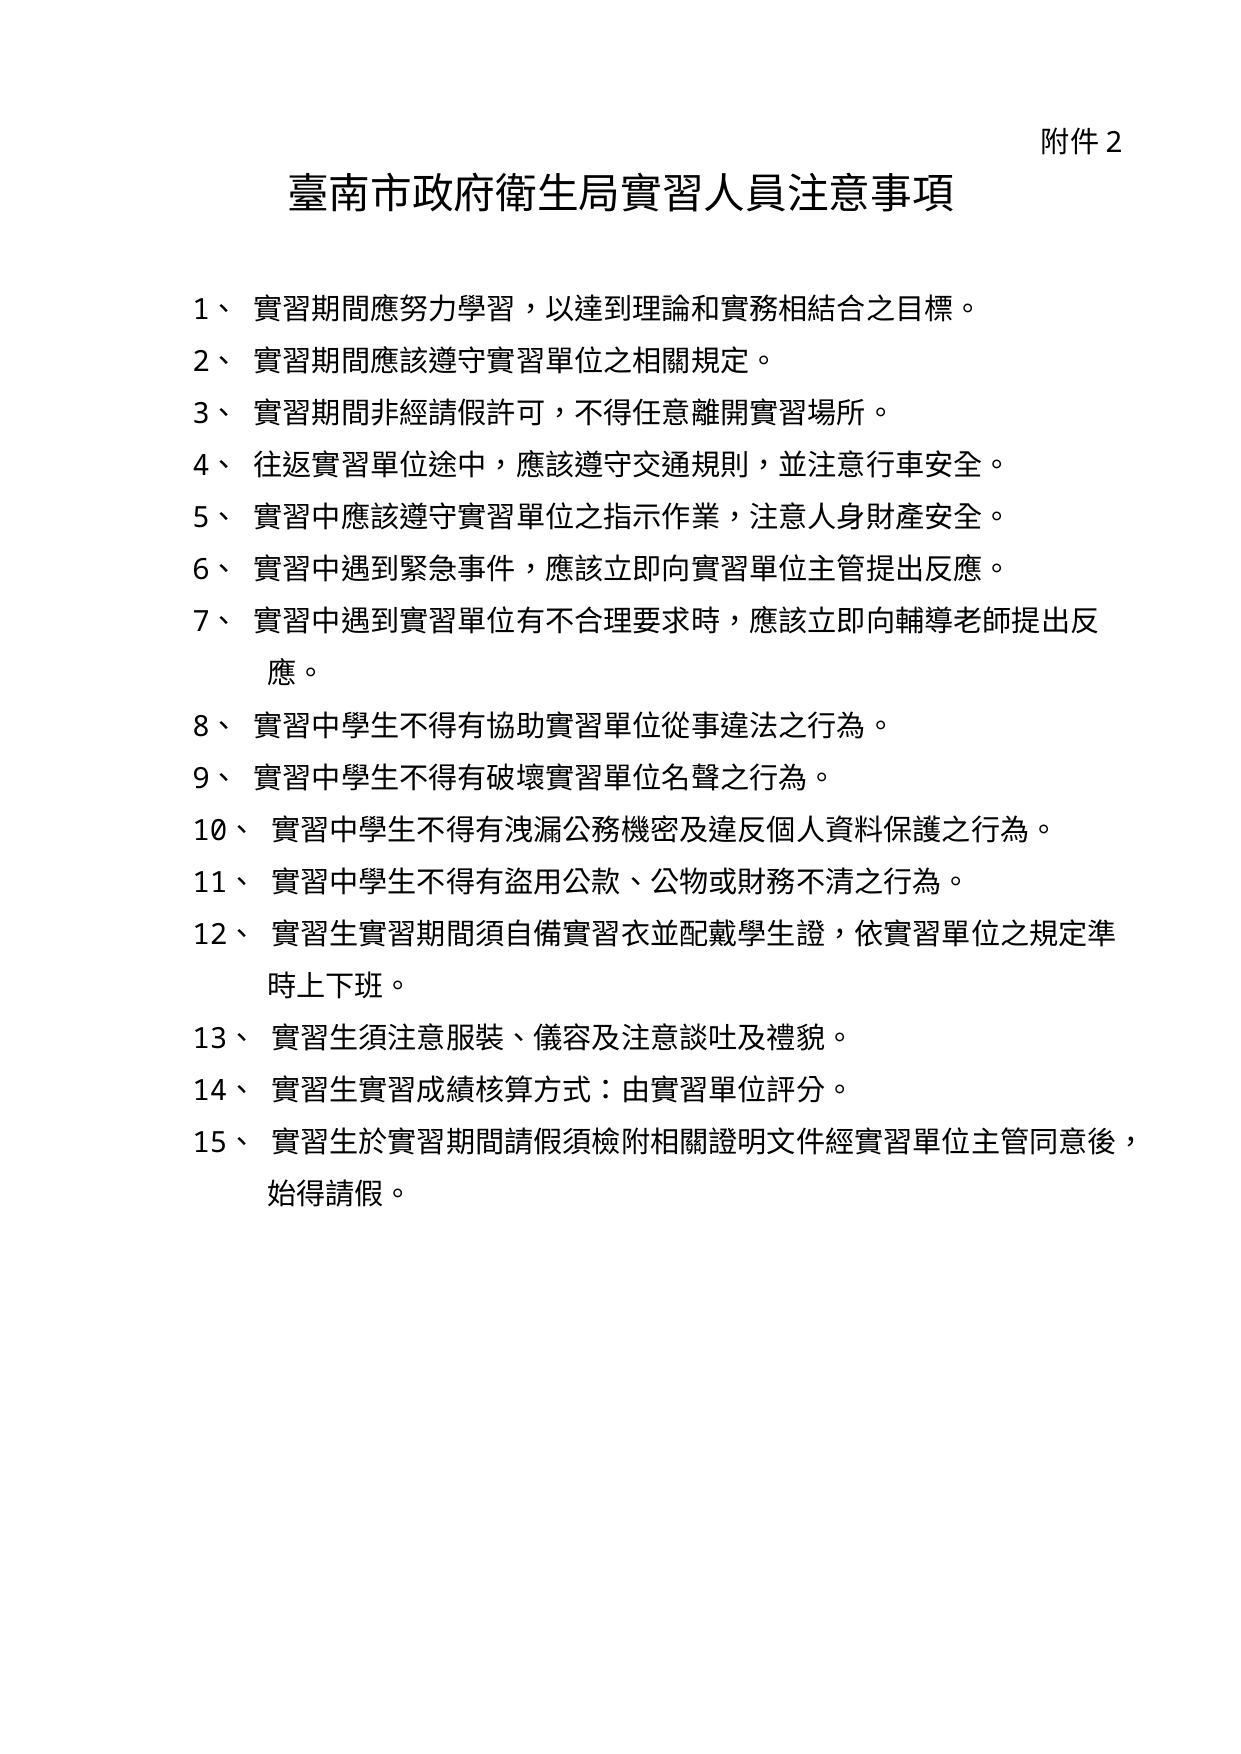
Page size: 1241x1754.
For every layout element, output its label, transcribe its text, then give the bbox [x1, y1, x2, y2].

list 實習中遇到緊急事件，應該立即向實習單位主管提出反應。 [192, 538, 1122, 590]
list 實習期間應該遵守實習單位之相關規定。 [192, 330, 1122, 382]
list 實習期間應努力學習，以達到理論和實務相結合之目標。 [192, 278, 1122, 330]
list 實習中遇到實習單位有不合理要求時，應該立即向輔導老師提出反應。 [192, 590, 1122, 694]
list 實習生實習成績核算方式：由實習單位評分。 [192, 1059, 1122, 1111]
list 實習中應該遵守實習單位之指示作業，注意人身財產安全。 [192, 486, 1122, 538]
list 實習期間非經請假許可，不得任意離開實習場所。 [192, 382, 1122, 434]
text 臺南市政府衛生局實習人員注意事項 [118, 161, 1122, 221]
list 實習生須注意服裝、儀容及注意談吐及禮貌。 [192, 1007, 1122, 1059]
text 附件2 [118, 118, 1122, 161]
list 實習生實習期間須自備實習衣並配戴學生證，依實習單位之規定準時上下班。 [192, 903, 1122, 1007]
list 實習中學生不得有協助實習單位從事違法之行為。 [192, 694, 1122, 746]
list 實習中學生不得有破壞實習單位名聲之行為。 [192, 746, 1122, 798]
list 實習生於實習期間請假須檢附相關證明文件經實習單位主管同意後，始得請假。 [192, 1111, 1122, 1215]
list 實習中學生不得有盜用公款、公物或財務不清之行為。 [192, 851, 1122, 903]
list 實習中學生不得有洩漏公務機密及違反個人資料保護之行為。 [192, 798, 1122, 851]
list 往返實習單位途中，應該遵守交通規則，並注意行車安全。 [192, 434, 1122, 486]
